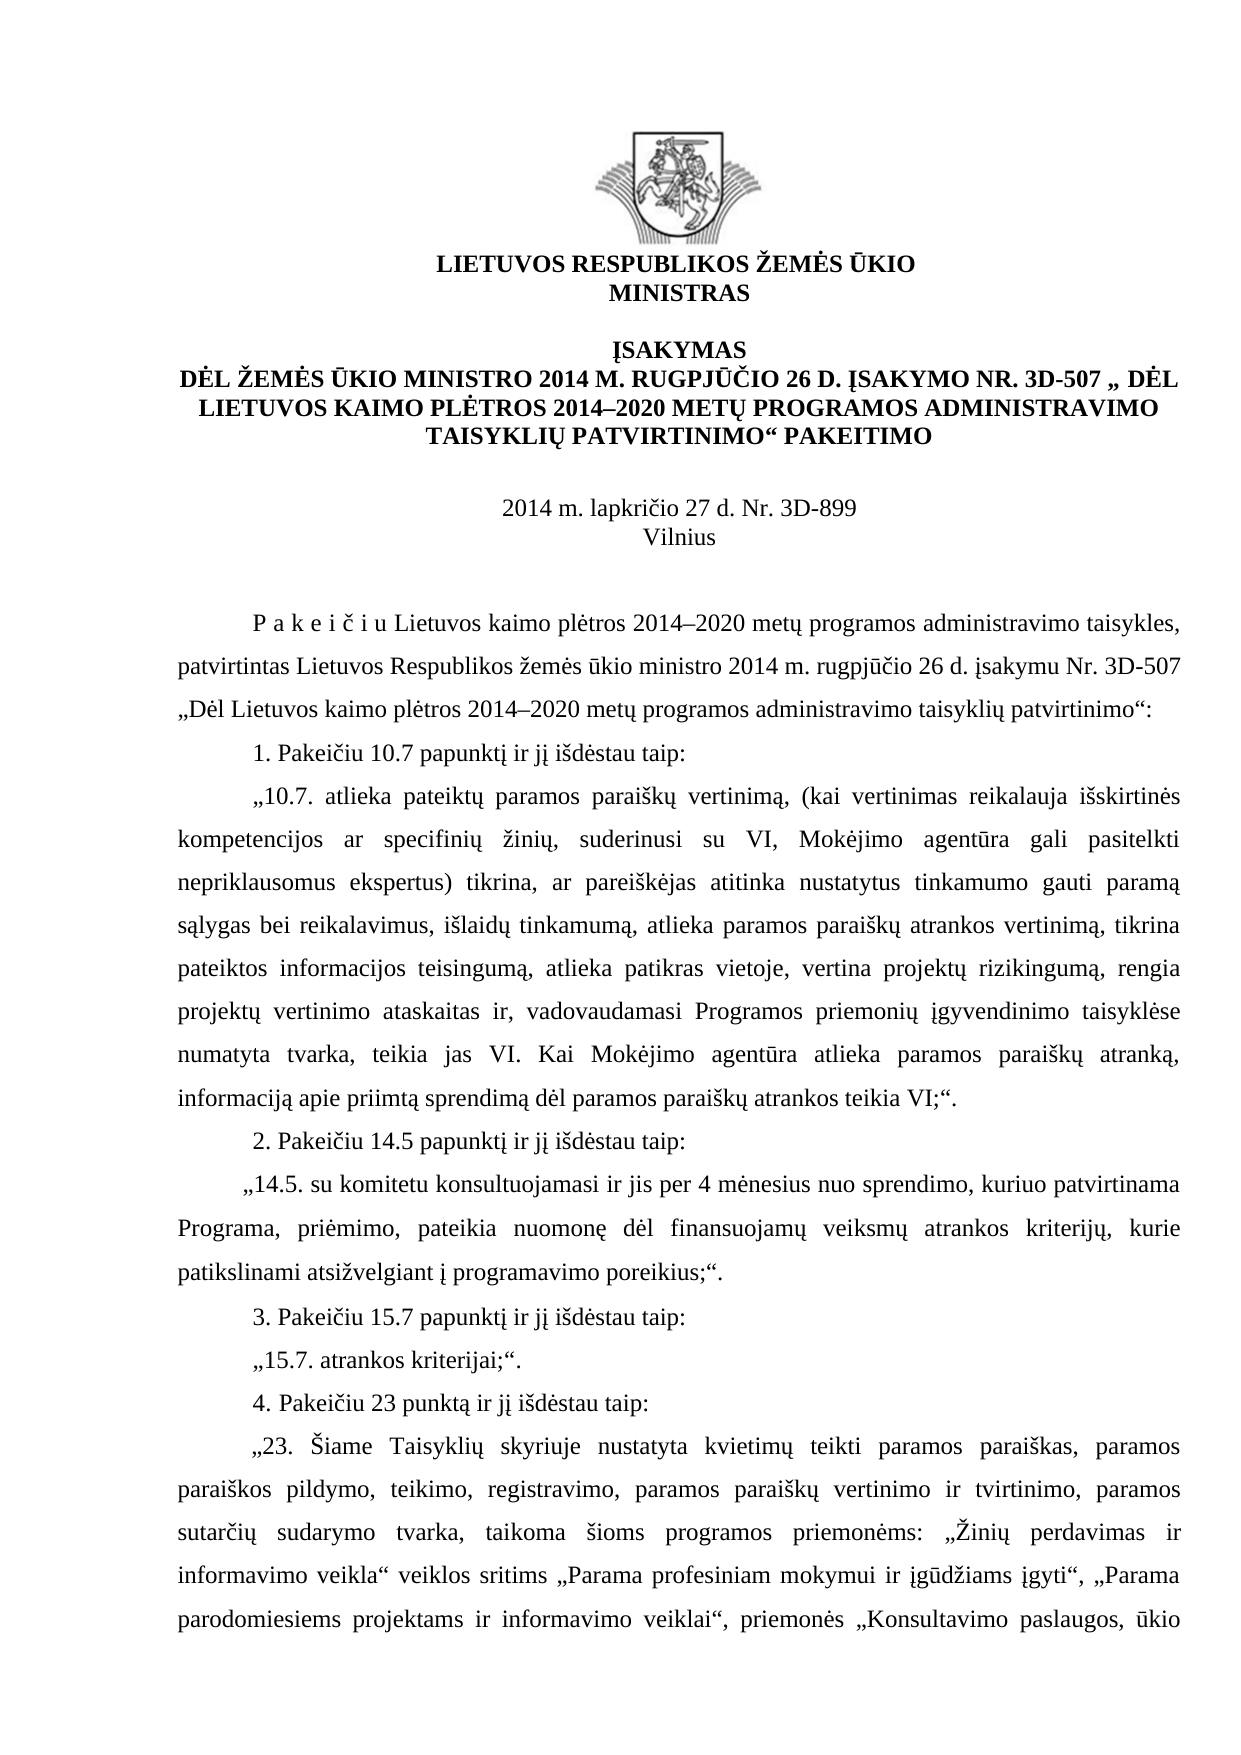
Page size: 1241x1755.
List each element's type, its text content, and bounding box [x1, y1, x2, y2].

text 1. Pakeičiu 10.7 papunktį ir jį išdėstau taip: [177, 738, 1181, 766]
text DĖL ŽEMĖS ŪKIO MINISTRO 2014 M. RUGPJŪČIO 26 D. ĮSAKYMO NR. 3D-507 „ DĖL LIETUVOS KAIMO PLĖTROS 2014–2020 METŲ PROGRAMOS ADMINISTRAVIMO TAISYKLIŲ PATVIRTINIMO“ PAKEITIMO [177, 364, 1181, 450]
text 4. Pakeičiu 23 punktą ir jį išdėstau taip: [177, 1388, 1181, 1417]
text 2014 m. lapkričio 27 d. Nr. 3D-899 [177, 493, 1181, 522]
text „15.7. atrankos kriterijai;“. [177, 1345, 1181, 1374]
text 2. Pakeičiu 14.5 papunktį ir jį išdėstau taip: [177, 1126, 1181, 1154]
text P a k e i č i u Lietuvos kaimo plėtros 2014–2020 metų programos administravimo taisykles, patvirtintas Lietuvos Respublikos žemės ūkio ministro 2014 m. rugpjūčio 26 d. įsakymu Nr. 3D-507 „Dėl Lietuvos kaimo plėtros 2014–2020 metų programos administravimo taisyklių patvirtinimo“: [177, 608, 1181, 723]
text ĮSAKYMAS [177, 335, 1181, 364]
text „23. Šiame Taisyklių skyriuje nustatyta kvietimų teikti paramos paraiškas, paramos paraiškos pildymo, teikimo, registravimo, paramos paraiškų vertinimo ir tvirtinimo, paramos sutarčių sudarymo tvarka, taikoma šioms programos priemonėms: „Žinių perdavimas ir informavimo veikla“ veiklos sritims „Parama profesiniam mokymui ir įgūdžiams įgyti“, „Parama parodomiesiems projektams ir informavimo veiklai“, priemonės „Konsultavimo paslaugos, ūkio [177, 1431, 1181, 1632]
text LIETUVOS RESPUBLIKOS ŽEMĖS ŪKIO [177, 249, 1181, 278]
text MINISTRAS [177, 278, 1181, 306]
text „14.5. su komitetu konsultuojamasi ir jis per 4 mėnesius nuo sprendimo, kuriuo patvirtinama Programa, priėmimo, pateikia nuomonę dėl finansuojamų veiksmų atrankos kriterijų, kurie patikslinami atsižvelgiant į programavimo poreikius;“. [177, 1169, 1181, 1286]
text Vilnius [177, 522, 1181, 551]
text 3. Pakeičiu 15.7 papunktį ir jį išdėstau taip: [177, 1302, 1181, 1331]
text „10.7. atlieka pateiktų paramos paraiškų vertinimą, (kai vertinimas reikalauja išskirtinės kompetencijos ar specifinių žinių, suderinusi su VI, Mokėjimo agentūra gali pasitelkti nepriklausomus ekspertus) tikrina, ar pareiškėjas atitinka nustatytus tinkamumo gauti paramą sąlygas bei reikalavimus, išlaidų tinkamumą, atlieka paramos paraiškų atrankos vertinimą, tikrina pateiktos informacijos teisingumą, atlieka patikras vietoje, vertina projektų rizikingumą, rengia projektų vertinimo ataskaitas ir, vadovaudamasi Programos priemonių įgyvendinimo taisyklėse numatyta tvarka, teikia jas VI. Kai Mokėjimo agentūra atlieka paramos paraiškų atranką, informaciją apie priimtą sprendimą dėl paramos paraiškų atrankos teikia VI;“. [177, 781, 1181, 1111]
